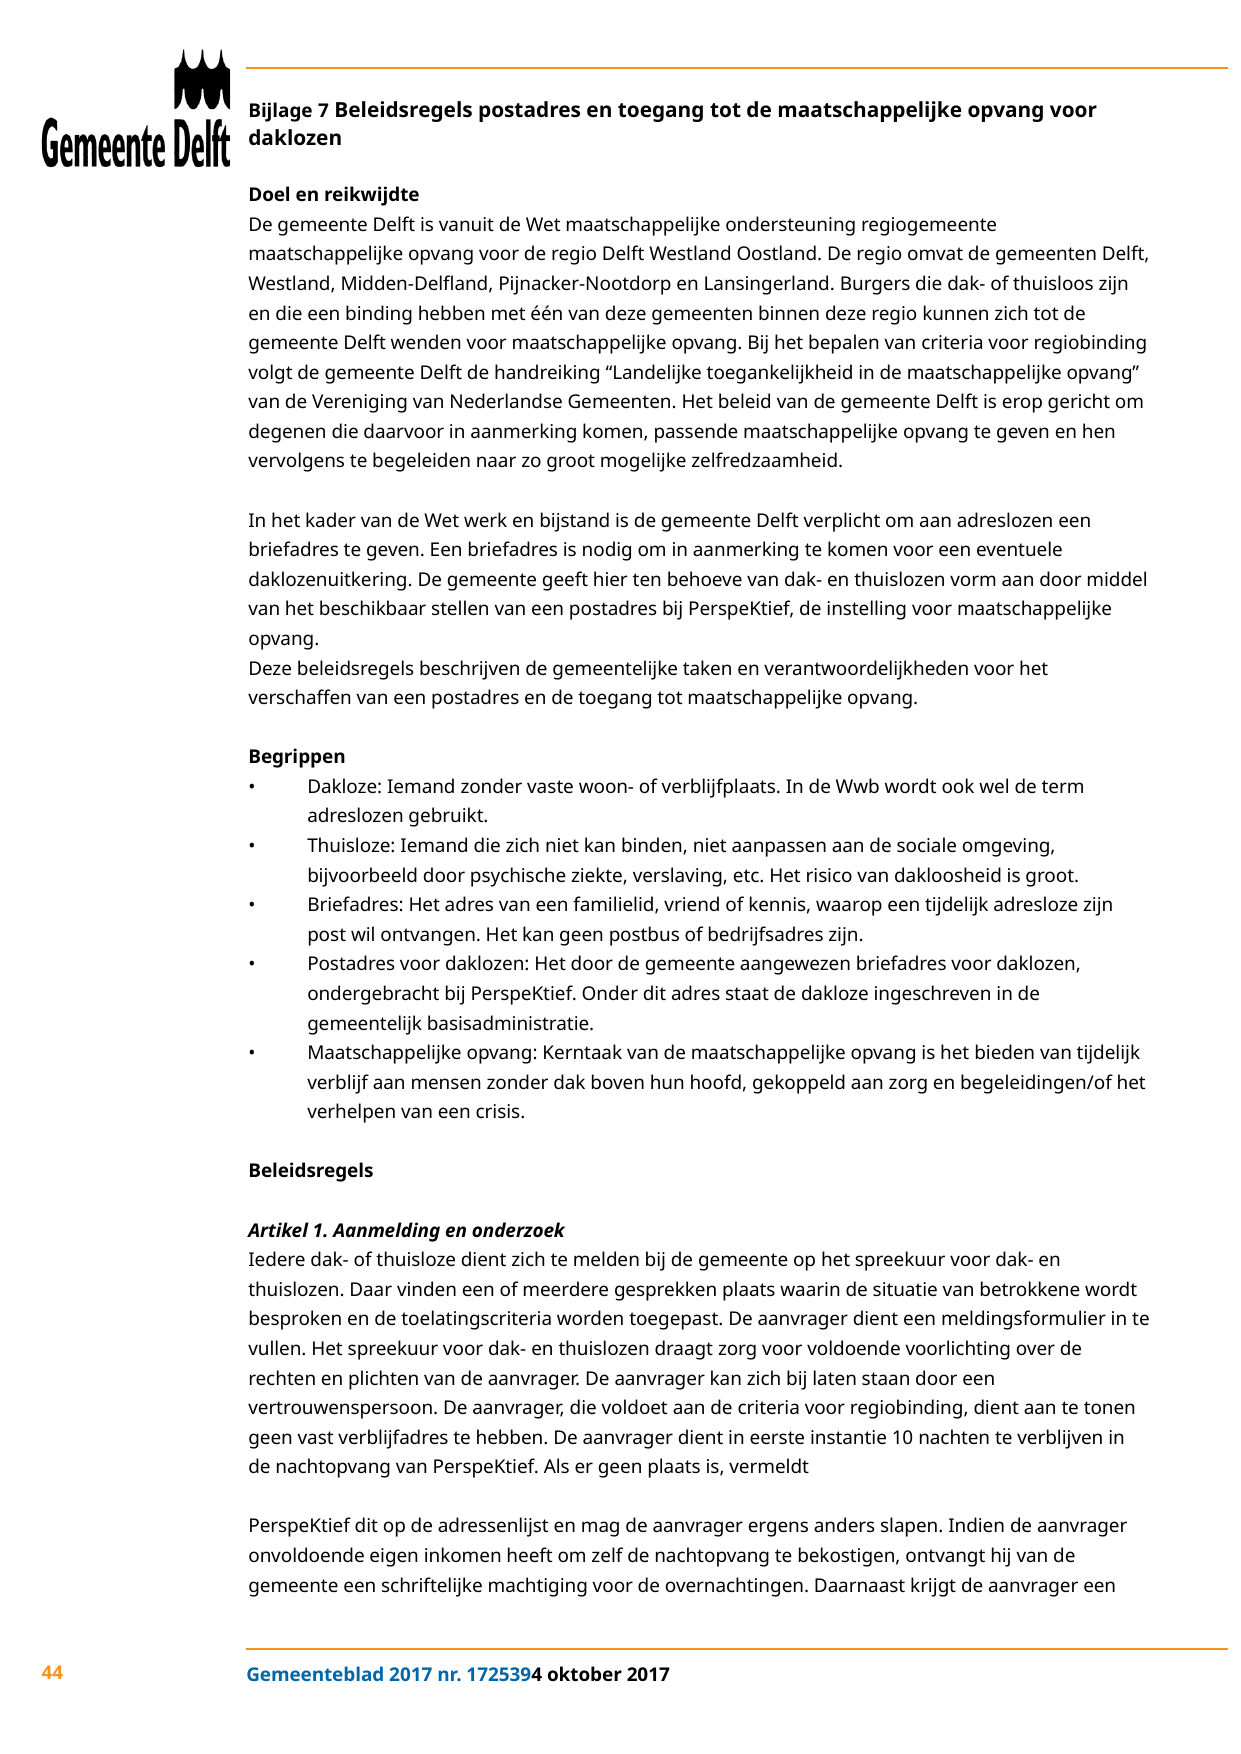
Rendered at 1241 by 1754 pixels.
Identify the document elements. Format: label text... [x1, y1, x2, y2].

list Briefadres: Het adres van een familielid, vriend of kennis, waarop een tijdelijk adresloze zijn post wil ontvangen. Het kan geen postbus of bedrijfsadres zijn. [248, 891, 1152, 947]
text Iedere dak- of thuisloze dient zich te melden bij de gemeente op het spreekuur voor dak- en thuislozen. Daar vinden een of meerdere gesprekken plaats waarin de situatie van betrokkene wordt besproken en de toelatingscriteria worden toegepast. De aanvrager dient een meldingsformulier in te vullen. Het spreekuur voor dak- en thuislozen draagt zorg voor voldoende voorlichting over de rechten en plichten van de aanvrager. De aanvrager kan zich bij laten staan door een vertrouwenspersoon. De aanvrager, die voldoet aan de criteria voor regiobinding, dient aan te tonen geen vast verblijfadres te hebben. De aanvrager dient in eerste instantie 10 nachten te verblijven in de nachtopvang van PerspeKtief. Als er geen plaats is, vermeldt [248, 1246, 1152, 1479]
text Deze beleidsregels beschrijven de gemeentelijke taken en verantwoordelijkheden voor het verschaffen van een postadres en de toegang tot maatschappelijke opvang. [248, 655, 1152, 710]
text De gemeente Delft is vanuit de Wet maatschappelijke ondersteuning regiogemeente maatschappelijke opvang voor de regio Delft Westland Oostland. De regio omvat de gemeenten Delft, Westland, Midden-Delfland, Pijnacker-Nootdorp en Lansingerland. Burgers die dak- of thuisloos zijn en die een binding hebben met één van deze gemeenten binnen deze regio kunnen zich tot de gemeente Delft wenden voor maatschappelijke opvang. Bij het bepalen van criteria voor regiobinding volgt de gemeente Delft de handreiking “Landelijke toegankelijkheid in de maatschappelijke opvang” van de Vereniging van Nederlandse Gemeenten. Het beleid van de gemeente Delft is erop gericht om degenen die daarvoor in aanmerking komen, passende maatschappelijke opvang te geven en hen vervolgens te begeleiden naar zo groot mogelijke zelfredzaamheid. [248, 211, 1152, 473]
text Doel en reikwijdte [248, 181, 1152, 207]
text Artikel 1. Aanmelding en onderzoek [248, 1217, 1152, 1242]
text PerspeKtief dit op de adressenlijst en mag de aanvrager ergens anders slapen. Indien de aanvrager onvoldoende eigen inkomen heeft om zelf de nachtopvang te bekostigen, ontvangt hij van de gemeente een schriftelijke machtiging voor de overnachtingen. Daarnaast krijgt de aanvrager een [248, 1513, 1152, 1597]
list Maatschappelijke opvang: Kerntaak van de maatschappelijke opvang is het bieden van tijdelijk verblijf aan mensen zonder dak boven hun hoofd, gekoppeld aan zorg en begeleidingen/of het verhelpen van een crisis. [248, 1039, 1152, 1124]
text Begrippen [248, 743, 1152, 769]
picture [41, 47, 231, 172]
list Thuisloze: Iemand die zich niet kan binden, niet aanpassen aan de sociale omgeving, bijvoorbeeld door psychische ziekte, verslaving, etc. Het risico van dakloosheid is groot. [248, 832, 1152, 887]
list Postadres voor daklozen: Het door de gemeente aangewezen briefadres voor daklozen, ondergebracht bij PerspeKtief. Onder dit adres staat de dakloze ingeschreven in de gemeentelijk basisadministratie. [248, 951, 1152, 1035]
text In het kader van de Wet werk en bijstand is de gemeente Delft verplicht om aan adreslozen een briefadres te geven. Een briefadres is nodig om in aanmerking te komen voor een eventuele daklozenuitkering. De gemeente geeft hier ten behoeve van dak- en thuislozen vorm aan door middel van het beschikbaar stellen van een postadres bij PerspeKtief, de instelling voor maatschappelijke opvang. [248, 507, 1152, 651]
list Dakloze: Iemand zonder vaste woon- of verblijfplaats. In de Wwb wordt ook wel de term adreslozen gebruikt. [248, 773, 1152, 828]
text Bijlage 7 Beleidsregels postadres en toegang tot de maatschappelijke opvang voor daklozen [248, 95, 1152, 152]
text Beleidsregels [248, 1158, 1152, 1183]
